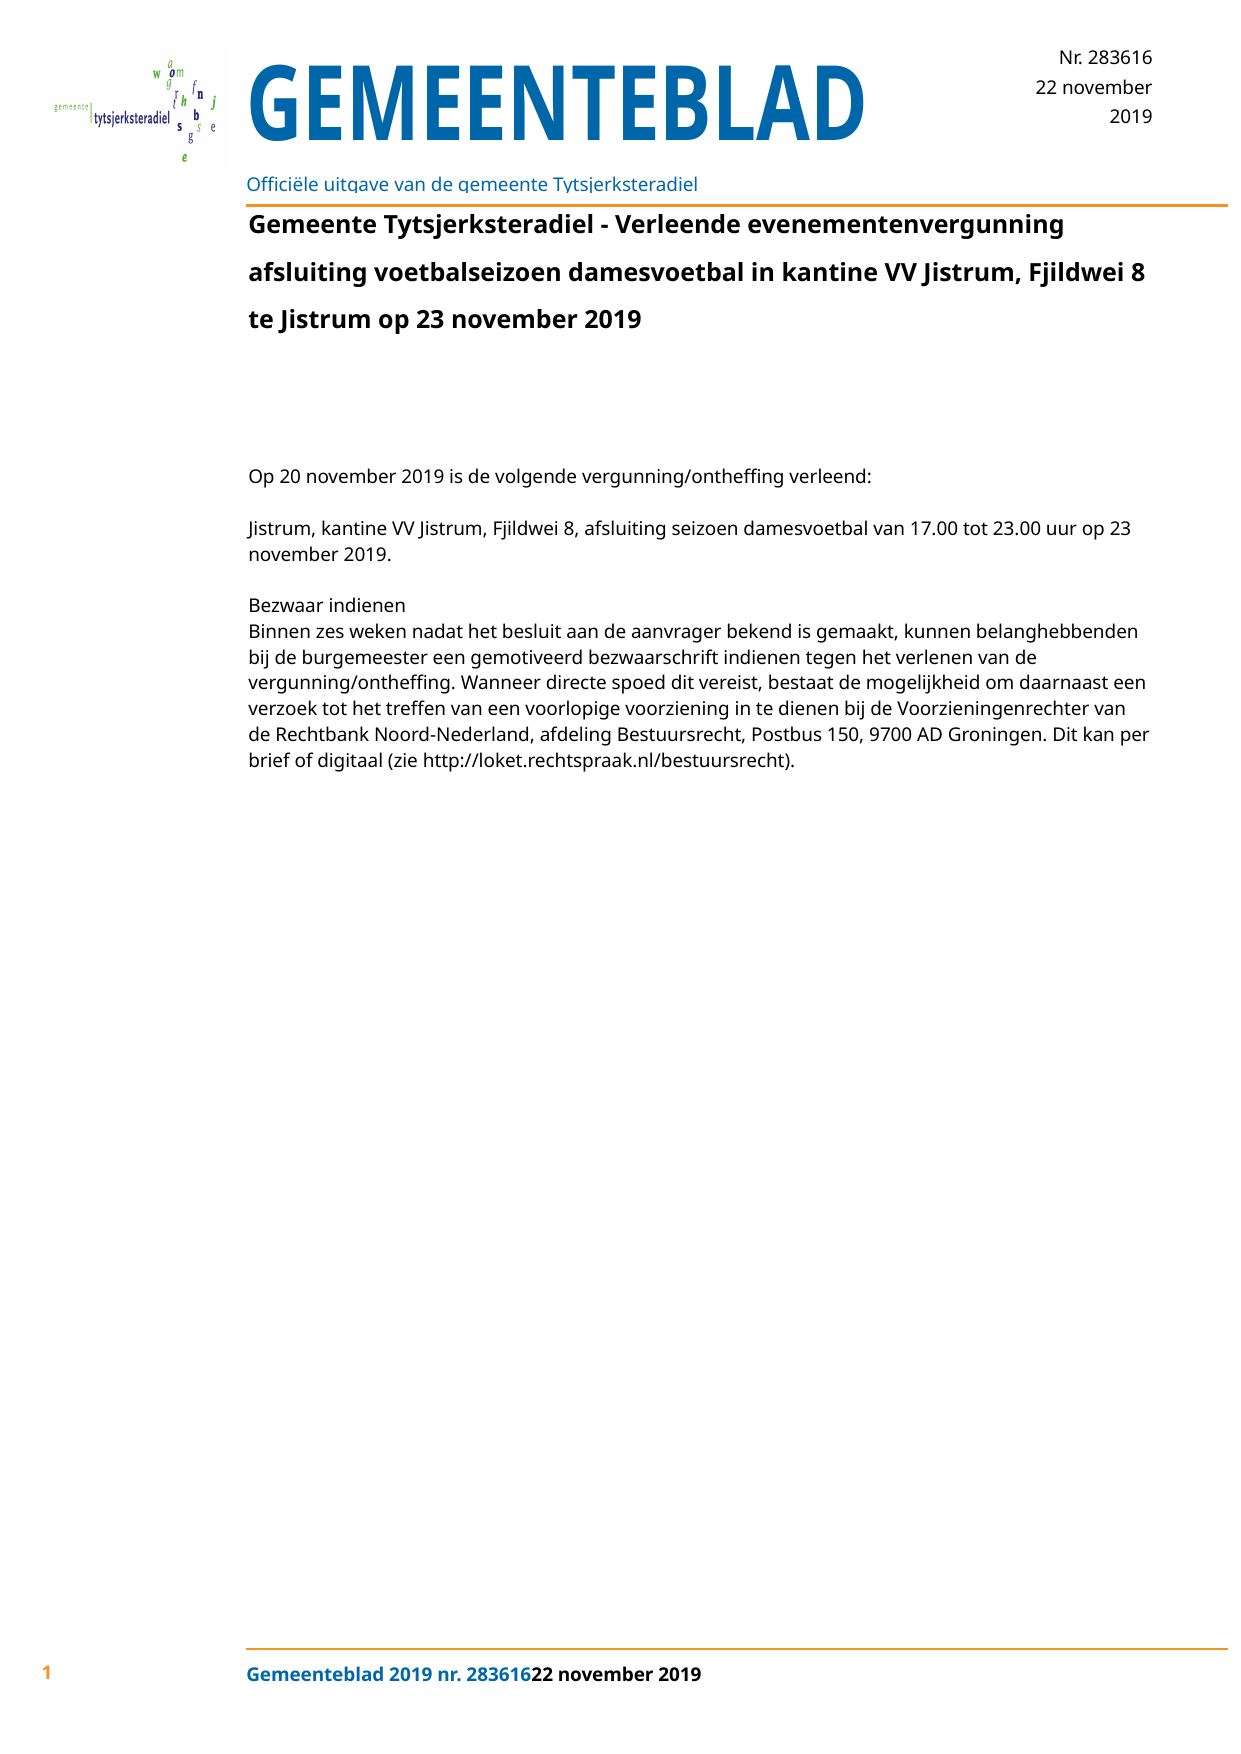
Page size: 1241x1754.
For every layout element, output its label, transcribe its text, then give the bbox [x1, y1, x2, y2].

text Jistrum, kantine VV Jistrum, Fjildwei 8, afsluiting seizoen damesvoetbal van 17.00 tot 23.00 uur op 23 november 2019. [248, 515, 1152, 567]
text Op 20 november 2019 is de volgende vergunning/ontheffing verleend: [248, 464, 1152, 489]
text Bezwaar indienen [248, 592, 1152, 618]
text Binnen zes weken nadat het besluit aan de aanvrager bekend is gemaakt, kunnen belanghebbenden bij de burgemeester een gemotiveerd bezwaarschrift indienen tegen het verlenen van de vergunning/ontheffing. Wanneer directe spoed dit vereist, bestaat de mogelijkheid om daarnaast een verzoek tot het treffen van een voorlopige voorziening in te dienen bij de Voorzieningenrechter van de Rechtbank Noord-Nederland, afdeling Bestuursrecht, Postbus 150, 9700 AD Groningen. Dit kan per brief of digitaal (zie http://loket.rechtspraak.nl/bestuursrecht). [248, 618, 1152, 772]
picture [41, 47, 231, 172]
text Gemeente Tytsjerksteradiel - Verleende evenementenvergunning afsluiting voetbalseizoen damesvoetbal in kantine VV Jistrum, Fjildwei 8 te Jistrum op 23 november 2019 [248, 207, 1152, 336]
